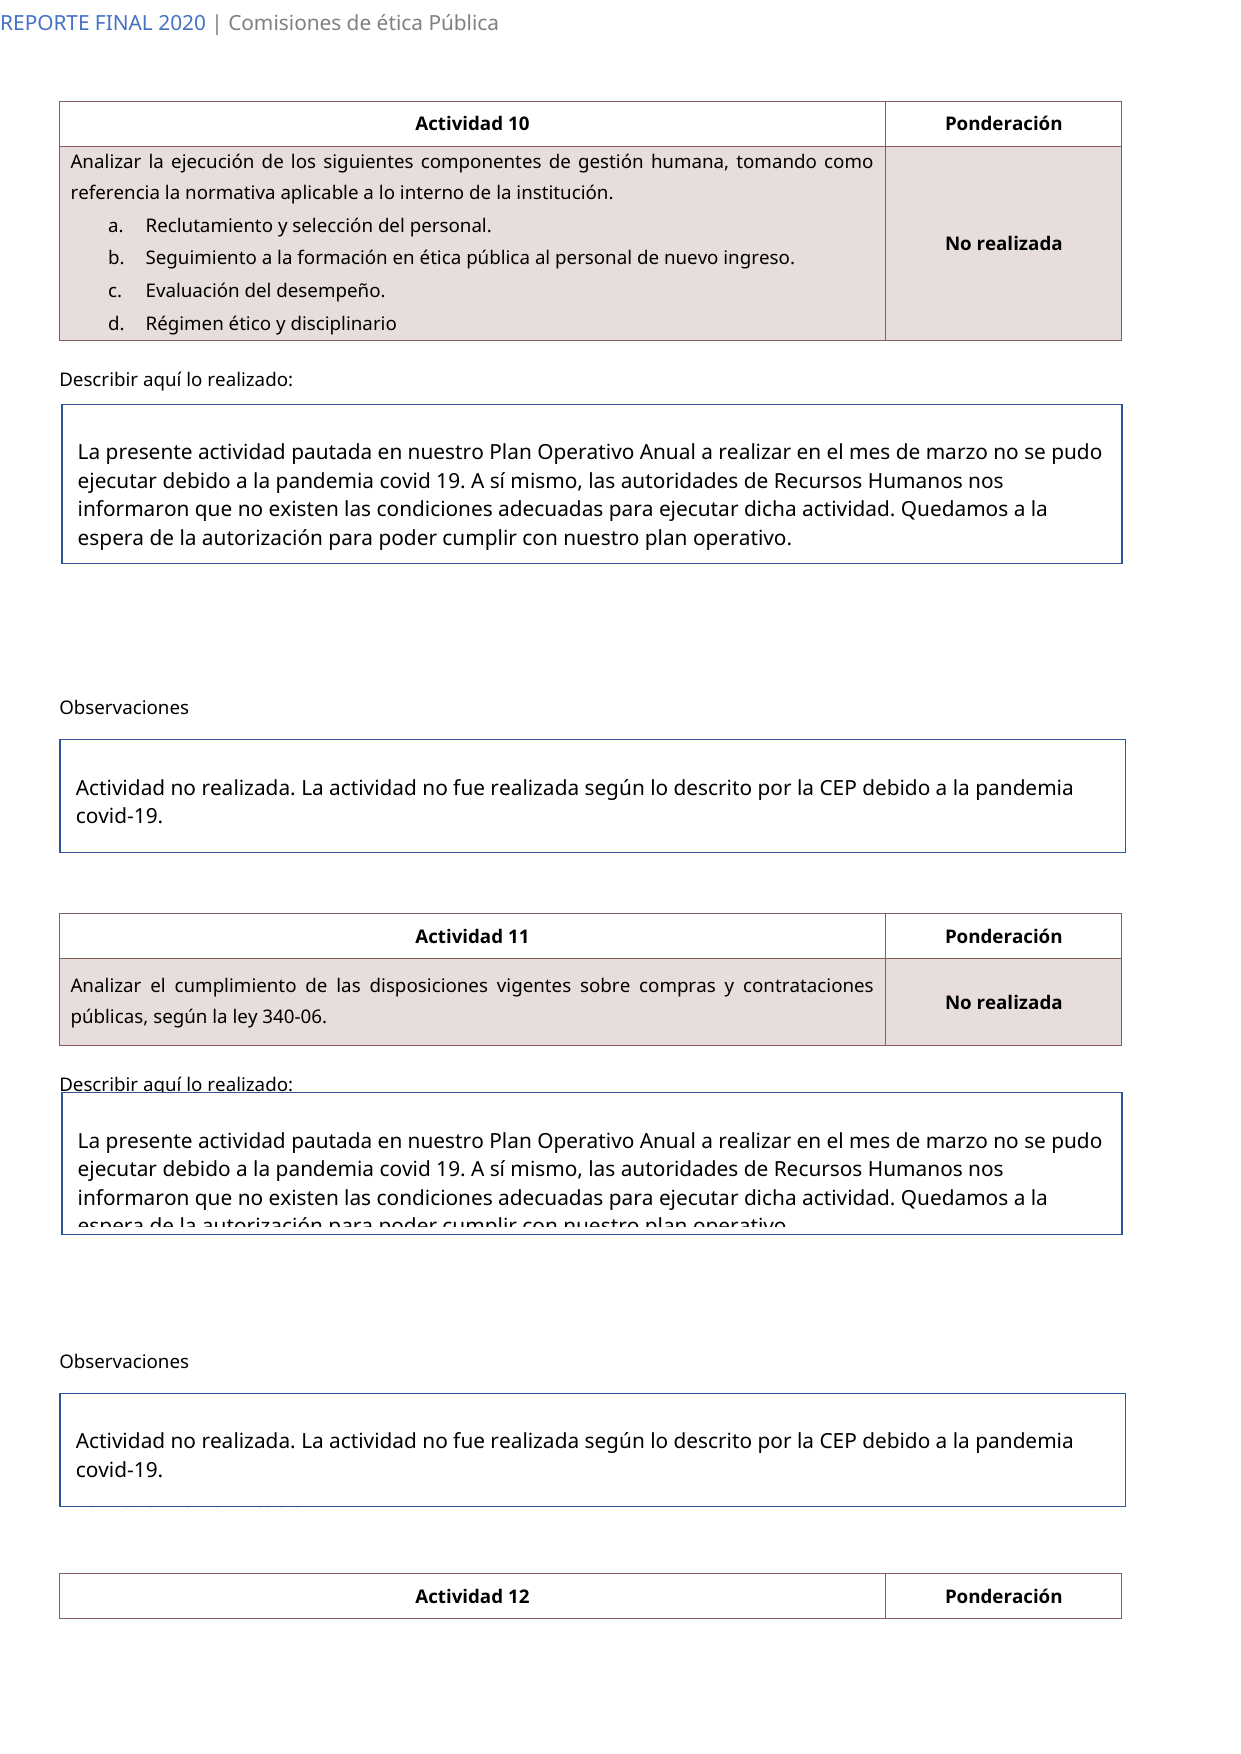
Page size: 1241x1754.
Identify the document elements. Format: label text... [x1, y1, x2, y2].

text Observaciones [59, 694, 1181, 719]
text Observaciones [59, 1348, 1181, 1373]
table_header Ponderación [886, 914, 1121, 958]
text Describir aquí lo realizado: [59, 1071, 1181, 1096]
table_header Actividad 11 [60, 914, 885, 958]
table_cell No realizada [886, 147, 1121, 340]
table_header Actividad 12 [60, 1574, 885, 1618]
text Describir aquí lo realizado: [63, 1093, 1121, 1234]
text Actividad no realizada. La actividad no fue realizada según lo descrito por la CEP debido a la pandemia covid-19. [76, 1426, 1110, 1483]
table_cell Analizar el cumplimiento de las disposiciones vigentes sobre compras y contrataciones públicas, según la ley 340-06. [60, 959, 885, 1045]
text La presente actividad pautada en nuestro Plan Operativo Anual a realizar en el mes de marzo no se pudo ejecutar debido a la pandemia covid 19. A sí mismo, las autoridades de Recursos Humanos nos informaron que no existen las condiciones adecuadas para ejecutar dicha actividad. Quedamos a la espera de la autorización para poder cumplir con nuestro plan operativo. [77, 437, 1106, 551]
table_header Actividad 10 [60, 102, 885, 146]
text [61, 1394, 1125, 1506]
table_header Ponderación [886, 102, 1121, 146]
text [63, 405, 1121, 563]
table_cell No realizada [886, 959, 1121, 1045]
text Describir aquí lo realizado: [59, 366, 1181, 391]
table_header Ponderación [886, 1574, 1121, 1618]
table_cell Analizar la ejecución de los siguientes componentes de gestión humana, tomando como referencia la normativa aplicable a lo interno de la institución. Reclutamiento y selección del personal. Seguimiento a la formación en ética pública al personal de nuevo ingreso. Evaluación del desempeño. Régimen ético y disciplinario [60, 147, 885, 340]
text La presente actividad pautada en nuestro Plan Operativo Anual a realizar en el mes de marzo no se pudo ejecutar debido a la pandemia covid 19. A sí mismo, las autoridades de Recursos Humanos nos informaron que no existen las condiciones adecuadas para ejecutar dicha actividad. Quedamos a la espera de la autorización para poder cumplir con nuestro plan operativo. [77, 1126, 1106, 1226]
text Actividad no realizada. La actividad no fue realizada según lo descrito por la CEP debido a la pandemia covid-19. [76, 773, 1110, 829]
text PROYECTO III: Planificaciòn [59, 1487, 1181, 1513]
text [61, 740, 1125, 852]
